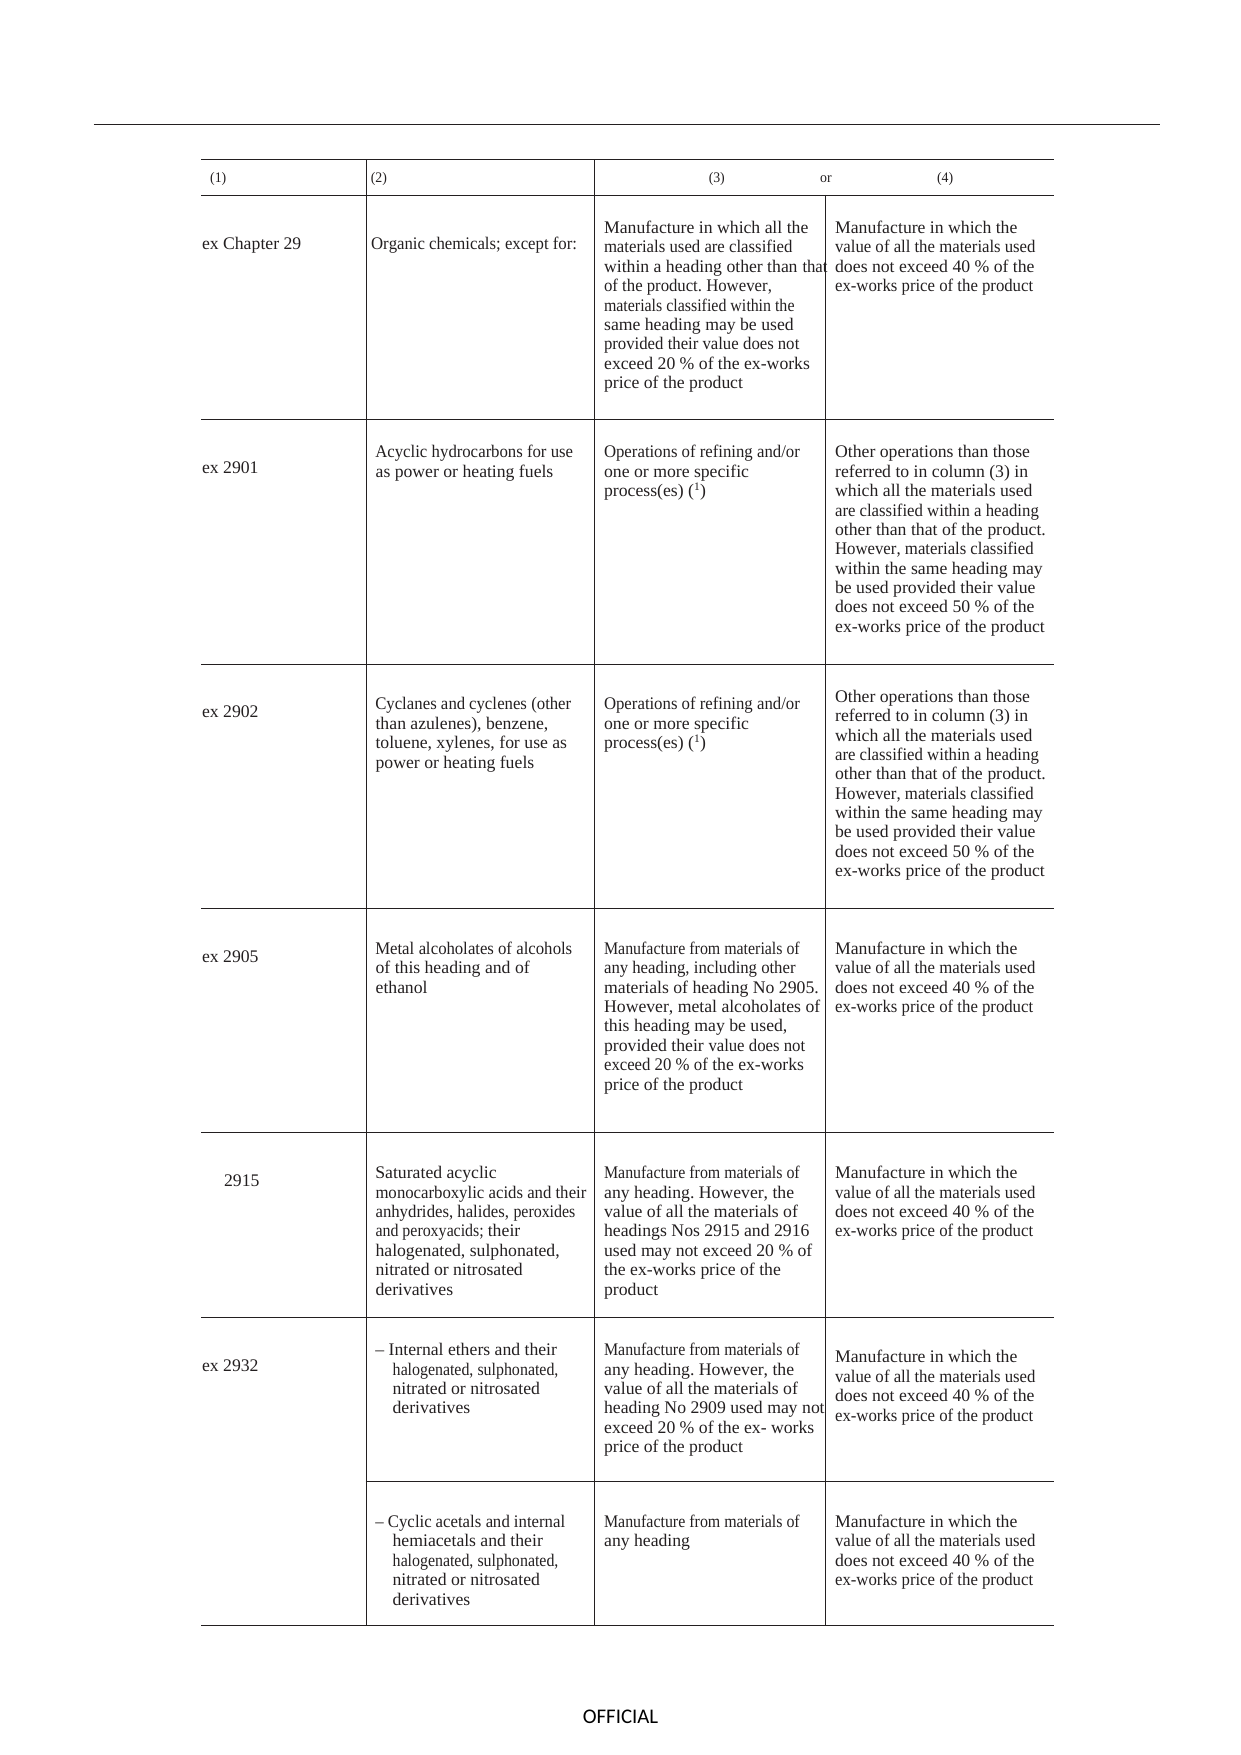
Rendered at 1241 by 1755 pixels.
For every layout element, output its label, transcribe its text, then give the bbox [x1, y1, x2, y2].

table_header (1) [201, 160, 366, 195]
table_cell Manufacture in which the value of all the materials used does not exceed 40 % of the ex-works price of the product [826, 1133, 1054, 1317]
table_cell ex 2901 [201, 420, 366, 663]
table_cell Acyclic hydrocarbons for use as power or heating fuels [367, 420, 594, 663]
table_cell Manufacture from materials of any heading, including other materials of heading No 2905. However, metal alcoholates of this heading may be used, provided their value does not exceed 20 % of the ex-works price of the product [595, 909, 825, 1132]
table_cell Cyclanes and cyclenes (other than azulenes), benzene, toluene, xylenes, for use as power or heating fuels [367, 665, 594, 908]
table_header (3) or (4) [595, 160, 1054, 195]
table_cell ex Chapter 29 [201, 196, 366, 419]
table_header (2) [367, 160, 594, 195]
table_cell Organic chemicals; except for: [367, 196, 594, 419]
table_cell ex 2902 [201, 665, 366, 908]
table_cell 2915 [201, 1133, 366, 1317]
table_cell Saturated acyclic monocarboxylic acids and their anhydrides, halides, peroxides and peroxyacids; their halogenated, sulphonated, nitrated or nitrosated derivatives [367, 1133, 594, 1317]
table_cell Other operations than those referred to in column (3) in which all the materials used are classified within a heading other than that of the product. However, materials classified within the same heading may be used provided their value does not exceed 50 % of the ex-works price of the product [826, 665, 1054, 908]
table_cell – Cyclic acetals and internal hemiacetals and their halogenated, sulphonated, nitrated or nitrosated derivatives [367, 1482, 594, 1625]
table_cell ex 2905 [201, 909, 366, 1132]
table_cell Operations of refining and/or one or more specific process(es) (1) [595, 420, 825, 663]
table_cell Manufacture from materials of any heading. However, the value of all the materials of heading No 2909 used may not exceed 20 % of the ex- works price of the product [595, 1318, 825, 1481]
table_cell ex 2932 [201, 1318, 366, 1625]
table_cell Manufacture in which the value of all the materials used does not exceed 40 % of the ex-works price of the product [826, 1318, 1054, 1481]
table_cell Manufacture from materials of any heading [595, 1482, 825, 1625]
table_cell Other operations than those referred to in column (3) in which all the materials used are classified within a heading other than that of the product. However, materials classified within the same heading may be used provided their value does not exceed 50 % of the ex-works price of the product [826, 420, 1054, 663]
table_cell Manufacture in which all the materials used are classified within a heading other than that of the product. However, materials classified within the same heading may be used provided their value does not exceed 20 % of the ex-works price of the product [595, 196, 825, 419]
table_cell Manufacture in which the value of all the materials used does not exceed 40 % of the ex-works price of the product [826, 196, 1054, 419]
table_cell Manufacture from materials of any heading. However, the value of all the materials of headings Nos 2915 and 2916 used may not exceed 20 % of the ex-works price of the product [595, 1133, 825, 1317]
table_cell – Internal ethers and their halogenated, sulphonated, nitrated or nitrosated derivatives [367, 1318, 594, 1481]
table_cell Metal alcoholates of alcohols of this heading and of ethanol [367, 909, 594, 1132]
table_cell Manufacture in which the value of all the materials used does not exceed 40 % of the ex-works price of the product [826, 1482, 1054, 1625]
table_cell Manufacture in which the value of all the materials used does not exceed 40 % of the ex-works price of the product [826, 909, 1054, 1132]
table_cell Operations of refining and/or one or more specific process(es) (1) [595, 665, 825, 908]
